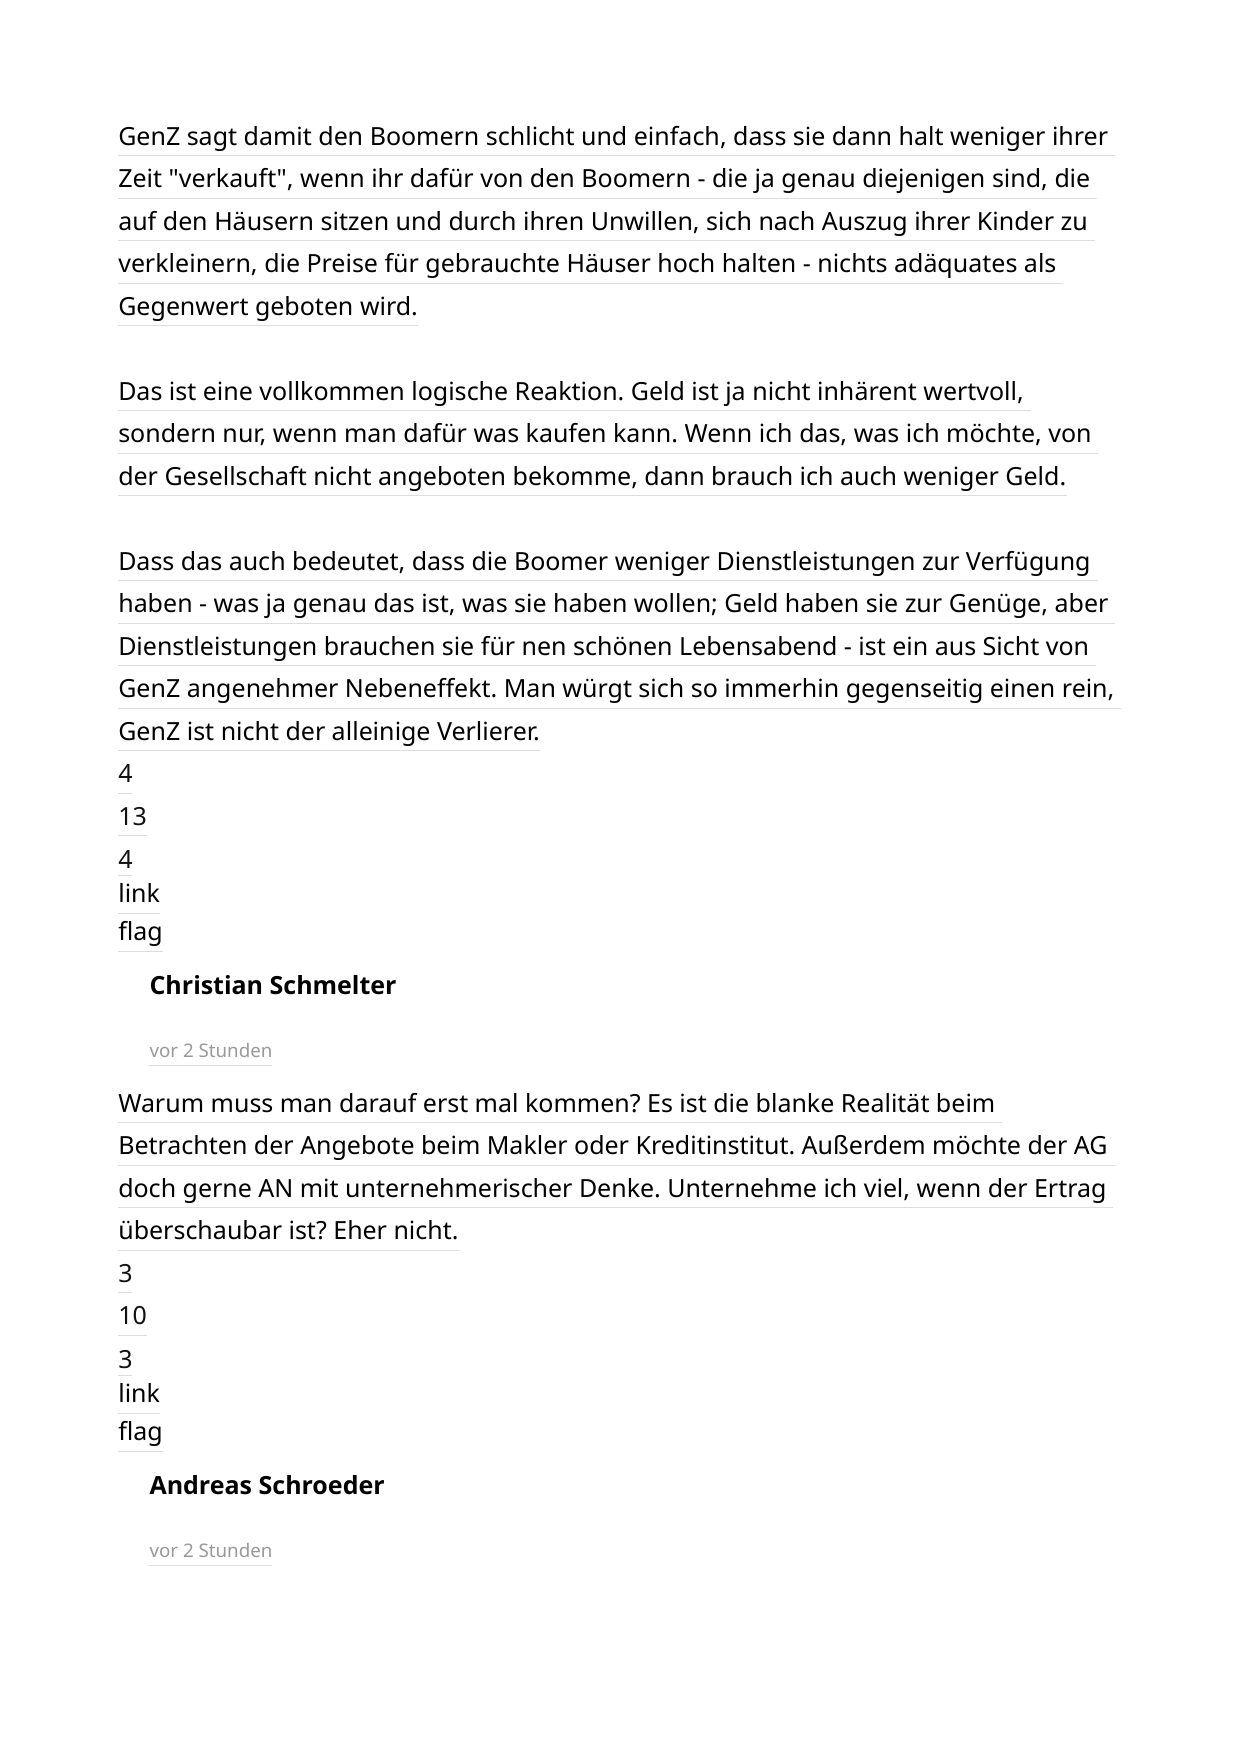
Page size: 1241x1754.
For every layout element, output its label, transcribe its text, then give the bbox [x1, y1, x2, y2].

text 13 [118, 798, 1122, 836]
text Andreas Schroeder [149, 1467, 1122, 1502]
text GenZ sagt damit den Boomern schlicht und einfach, dass sie dann halt weniger ihrer Zeit "verkauft", wenn ihr dafür von den Boomern - die ja genau diejenigen sind, die auf den Häusern sitzen und durch ihren Unwillen, sich nach Auszug ihrer Kinder zu verkleinern, die Preise für gebrauchte Häuser hoch halten - nichts adäquates als Gegenwert geboten wird. Das ist eine vollkommen logische Reaktion. Geld ist ja nicht inhärent wertvoll, sondern nur, wenn man dafür was kaufen kann. Wenn ich das, was ich möchte, von der Gesellschaft nicht angeboten bekomme, dann brauch ich auch weniger Geld. Dass das auch bedeutet, dass die Boomer weniger Dienstleistungen zur Verfügung haben - was ja genau das ist, was sie haben wollen; Geld haben sie zur Genüge, aber Dienstleistungen brauchen sie für nen schönen Lebensabend - ist ein aus Sicht von GenZ angenehmer Nebeneffekt. Man würgt sich so immerhin gegenseitig einen rein, [118, 118, 1122, 708]
text Warum muss man darauf erst mal kommen? Es ist die blanke Realität beim Betrachten der Angebote beim Makler oder Kreditinstitut. Außerdem möchte der AG doch gerne AN mit unternehmerischer Denke. Unternehme ich viel, wenn der Ertrag überschaubar ist? Eher nicht. [118, 1086, 1122, 1251]
text vor 2 Stunden [149, 1037, 1117, 1066]
text link [118, 1376, 1122, 1414]
text link [118, 876, 1122, 914]
text 10 [118, 1298, 1122, 1336]
text 3 [118, 1256, 1122, 1293]
text flag [118, 914, 1122, 952]
text vor 2 Stunden [149, 1537, 1117, 1566]
text flag [118, 1414, 1122, 1452]
text GenZ ist nicht der alleinige Verlierer. [118, 709, 1122, 751]
text 4 [118, 756, 1122, 794]
text 3 [118, 1341, 1122, 1376]
text 4 [118, 841, 1122, 876]
text Christian Schmelter [149, 968, 1122, 1002]
